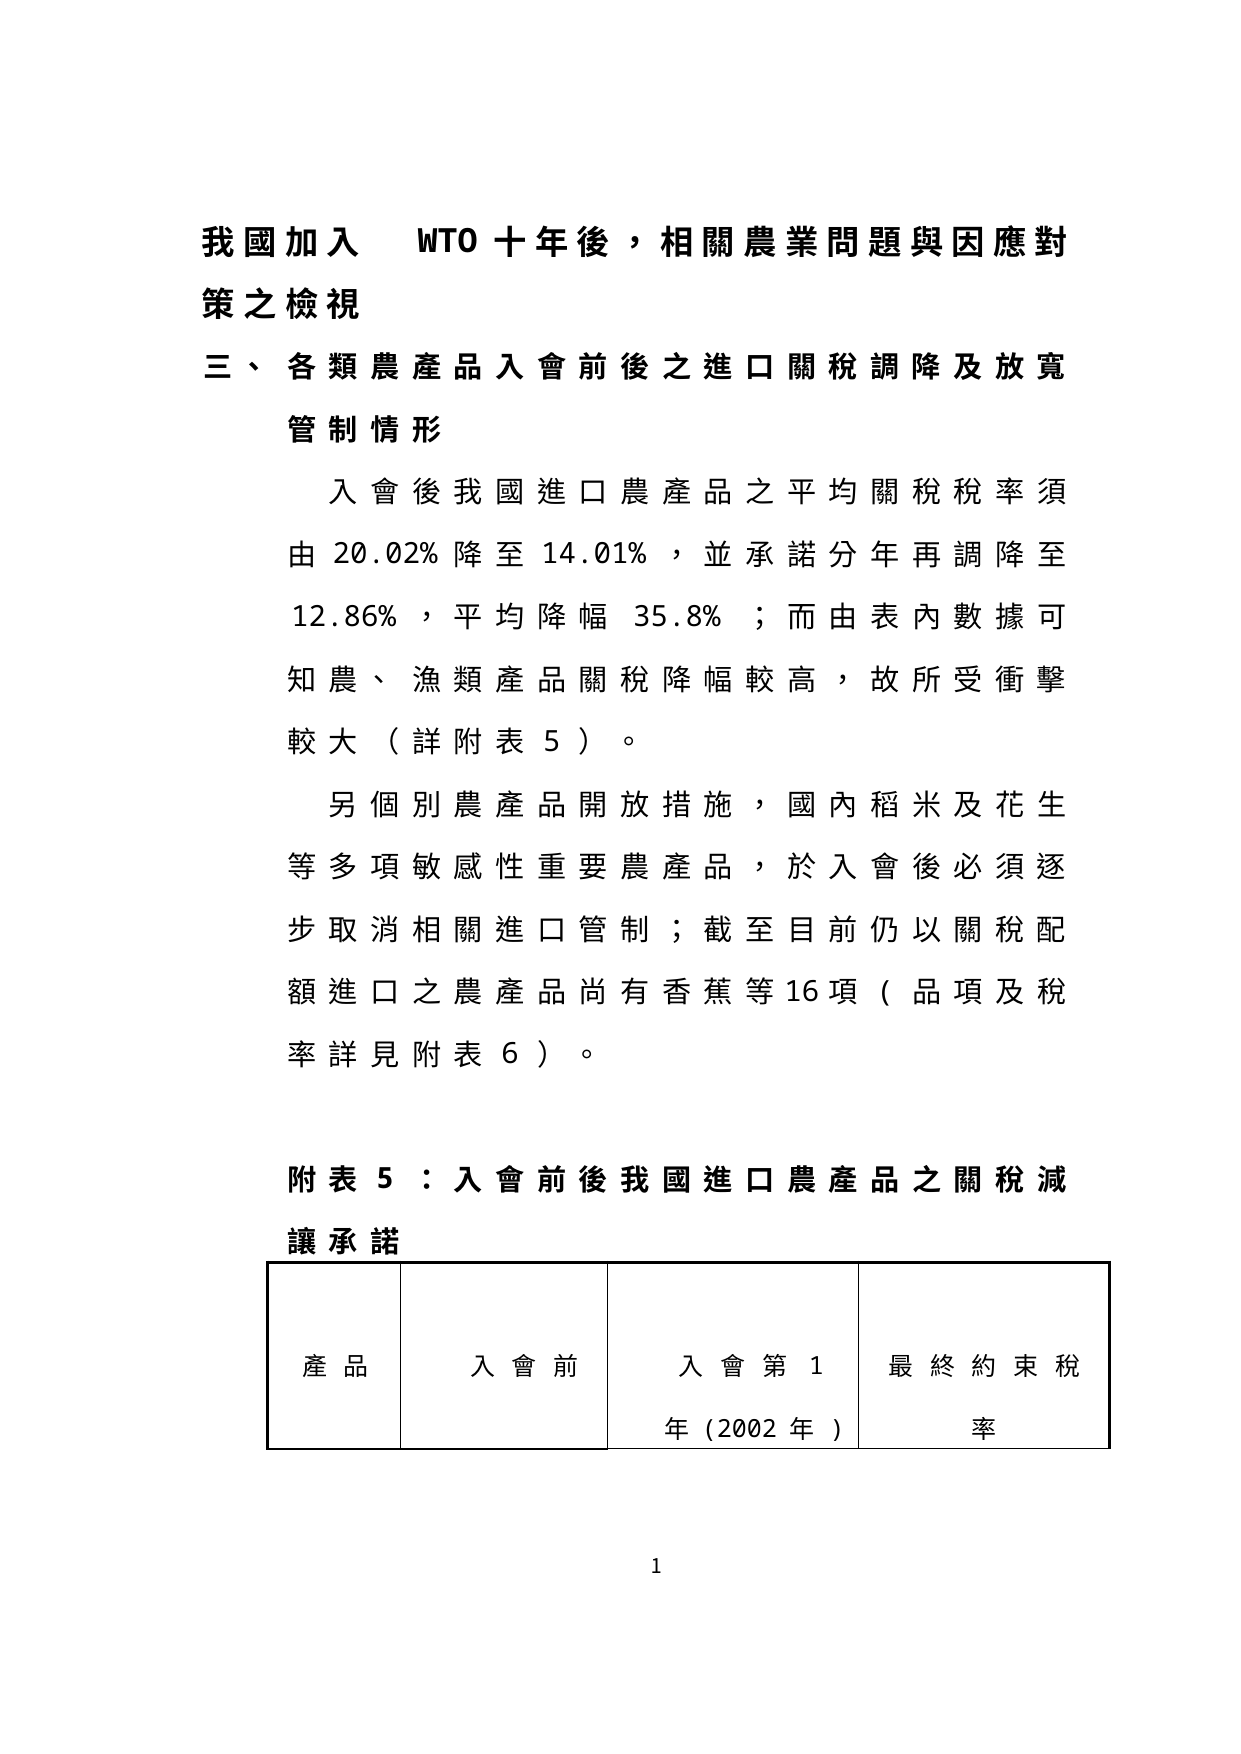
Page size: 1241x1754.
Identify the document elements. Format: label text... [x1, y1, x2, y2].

text 我國加入 WTO十年後，相關農業問題與因應對策之檢視 [197, 198, 1072, 323]
table_header 產品 [269, 1264, 400, 1448]
table_header 最終約束稅率 [859, 1264, 1108, 1448]
text 入會後我國進口農產品之平均關稅稅率須由20.02%降至14.01%，並承諾分年再調降至12.86%，平均降幅35.8%；而由表內數據可知農、漁類產品關稅降幅較高，故所受衝擊較大（詳附表5）。 [256, 448, 1072, 761]
table_header 入會前 [401, 1264, 607, 1448]
table_header 入會第1年(2002年) [608, 1264, 858, 1448]
text 附表5：入會前後我國進口農產品之關稅減讓承諾 [256, 1136, 1072, 1261]
text 另個別農產品開放措施，國內稻米及花生等多項敏感性重要農產品，於入會後必須逐步取消相關進口管制；截至目前仍以關稅配額進口之農產品尚有香蕉等16項(品項及稅率詳見附表6）。 [256, 761, 1072, 1073]
text 三、各類農產品入會前後之進口關稅調降及放寬管制情形 [197, 323, 1072, 448]
